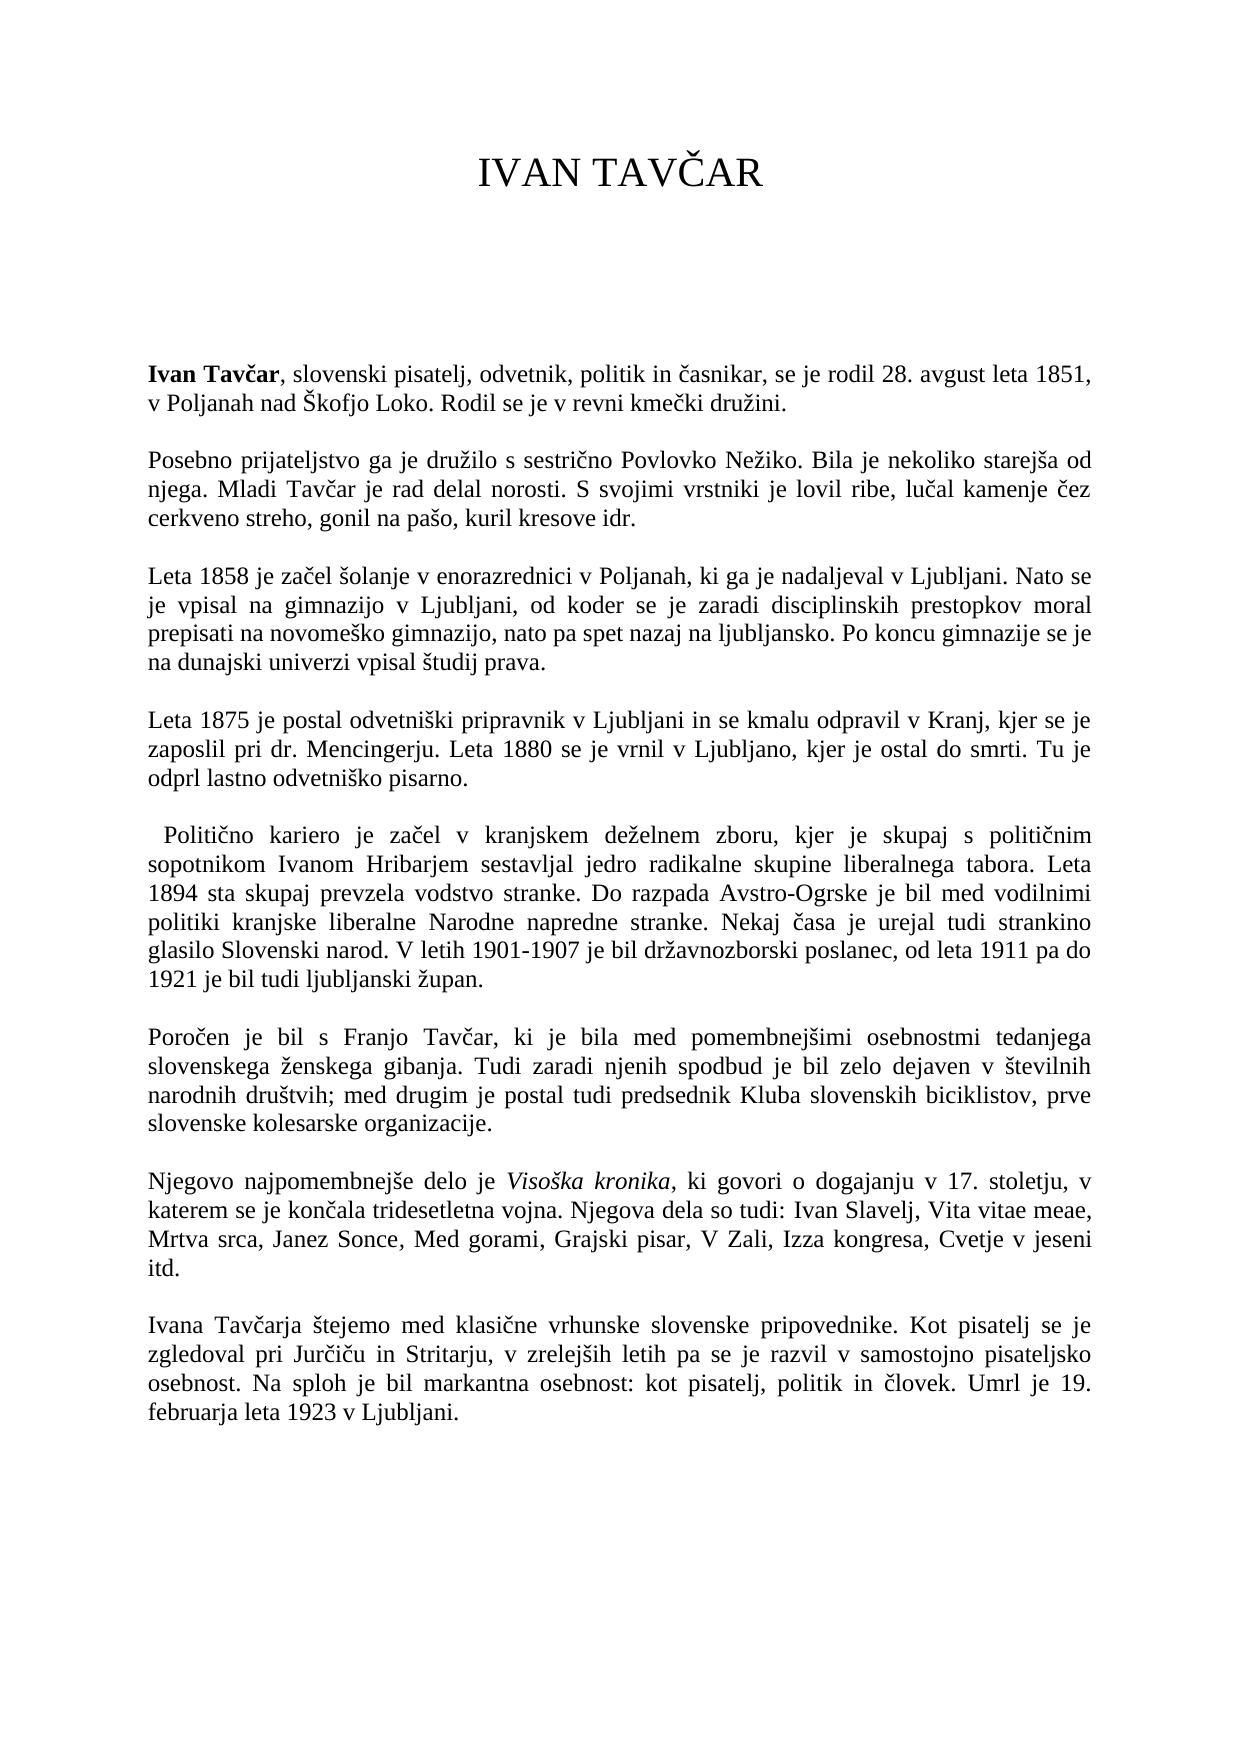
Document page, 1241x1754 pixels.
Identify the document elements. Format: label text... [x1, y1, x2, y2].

text IVAN TAVČAR [148, 148, 1093, 196]
text Politično kariero je začel v kranjskem deželnem zboru, kjer je skupaj s političnim sopotnikom Ivanom Hribarjem sestavljal jedro radikalne skupine liberalnega tabora. Leta 1894 sta skupaj prevzela vodstvo stranke. Do razpada Avstro-Ogrske je bil med vodilnimi politiki kranjske liberalne Narodne napredne stranke. Nekaj časa je urejal tudi strankino glasilo Slovenski narod. V letih 1901-1907 je bil državnozborski poslanec, od leta 1911 pa do 1921 je bil tudi ljubljanski župan. [148, 821, 1093, 993]
text Poročen je bil s Franjo Tavčar, ki je bila med pomembnejšimi osebnostmi tedanjega slovenskega ženskega gibanja. Tudi zaradi njenih spodbud je bil zelo dejaven v številnih narodnih društvih; med drugim je postal tudi predsednik Kluba slovenskih biciklistov, prve slovenske kolesarske organizacije. [148, 1022, 1093, 1137]
text Njegovo najpomembnejše delo je Visoška kronika, ki govori o dogajanju v 17. stoletju, v katerem se je končala tridesetletna vojna. Njegova dela so tudi: Ivan Slavelj, Vita vitae meae, Mrtva srca, Janez Sonce, Med gorami, Grajski pisar, V Zali, Izza kongresa, Cvetje v jeseni itd. [148, 1166, 1093, 1281]
text Posebno prijateljstvo ga je družilo s sestrično Povlovko Nežiko. Bila je nekoliko starejša od njega. Mladi Tavčar je rad delal norosti. S svojimi vrstniki je lovil ribe, lučal kamenje čez cerkveno streho, gonil na pašo, kuril kresove idr. [148, 446, 1093, 532]
text Leta 1875 je postal odvetniški pripravnik v Ljubljani in se kmalu odpravil v Kranj, kjer se je zaposlil pri dr. Mencingerju. Leta 1880 se je vrnil v Ljubljano, kjer je ostal do smrti. Tu je odprl lastno odvetniško pisarno. [148, 705, 1093, 791]
text Leta 1858 je začel šolanje v enorazrednici v Poljanah, ki ga je nadaljeval v Ljubljani. Nato se je vpisal na gimnazijo v Ljubljani, od koder se je zaradi disciplinskih prestopkov moral prepisati na novomeško gimnazijo, nato pa spet nazaj na ljubljansko. Po koncu gimnazije se je na dunajski univerzi vpisal študij prava. [148, 561, 1093, 676]
text Ivan Tavčar, slovenski pisatelj, odvetnik, politik in časnikar, se je rodil 28. avgust leta 1851, v Poljanah nad Škofjo Loko. Rodil se je v revni kmečki družini. [148, 359, 1093, 416]
text Ivana Tavčarja štejemo med klasične vrhunske slovenske pripovednike. Kot pisatelj se je zgledoval pri Jurčiču in Stritarju, v zrelejših letih pa se je razvil v samostojno pisateljsko osebnost. Na sploh je bil markantna osebnost: kot pisatelj, politik in človek. Umrl je 19. februarja leta 1923 v Ljubljani. [148, 1311, 1093, 1426]
